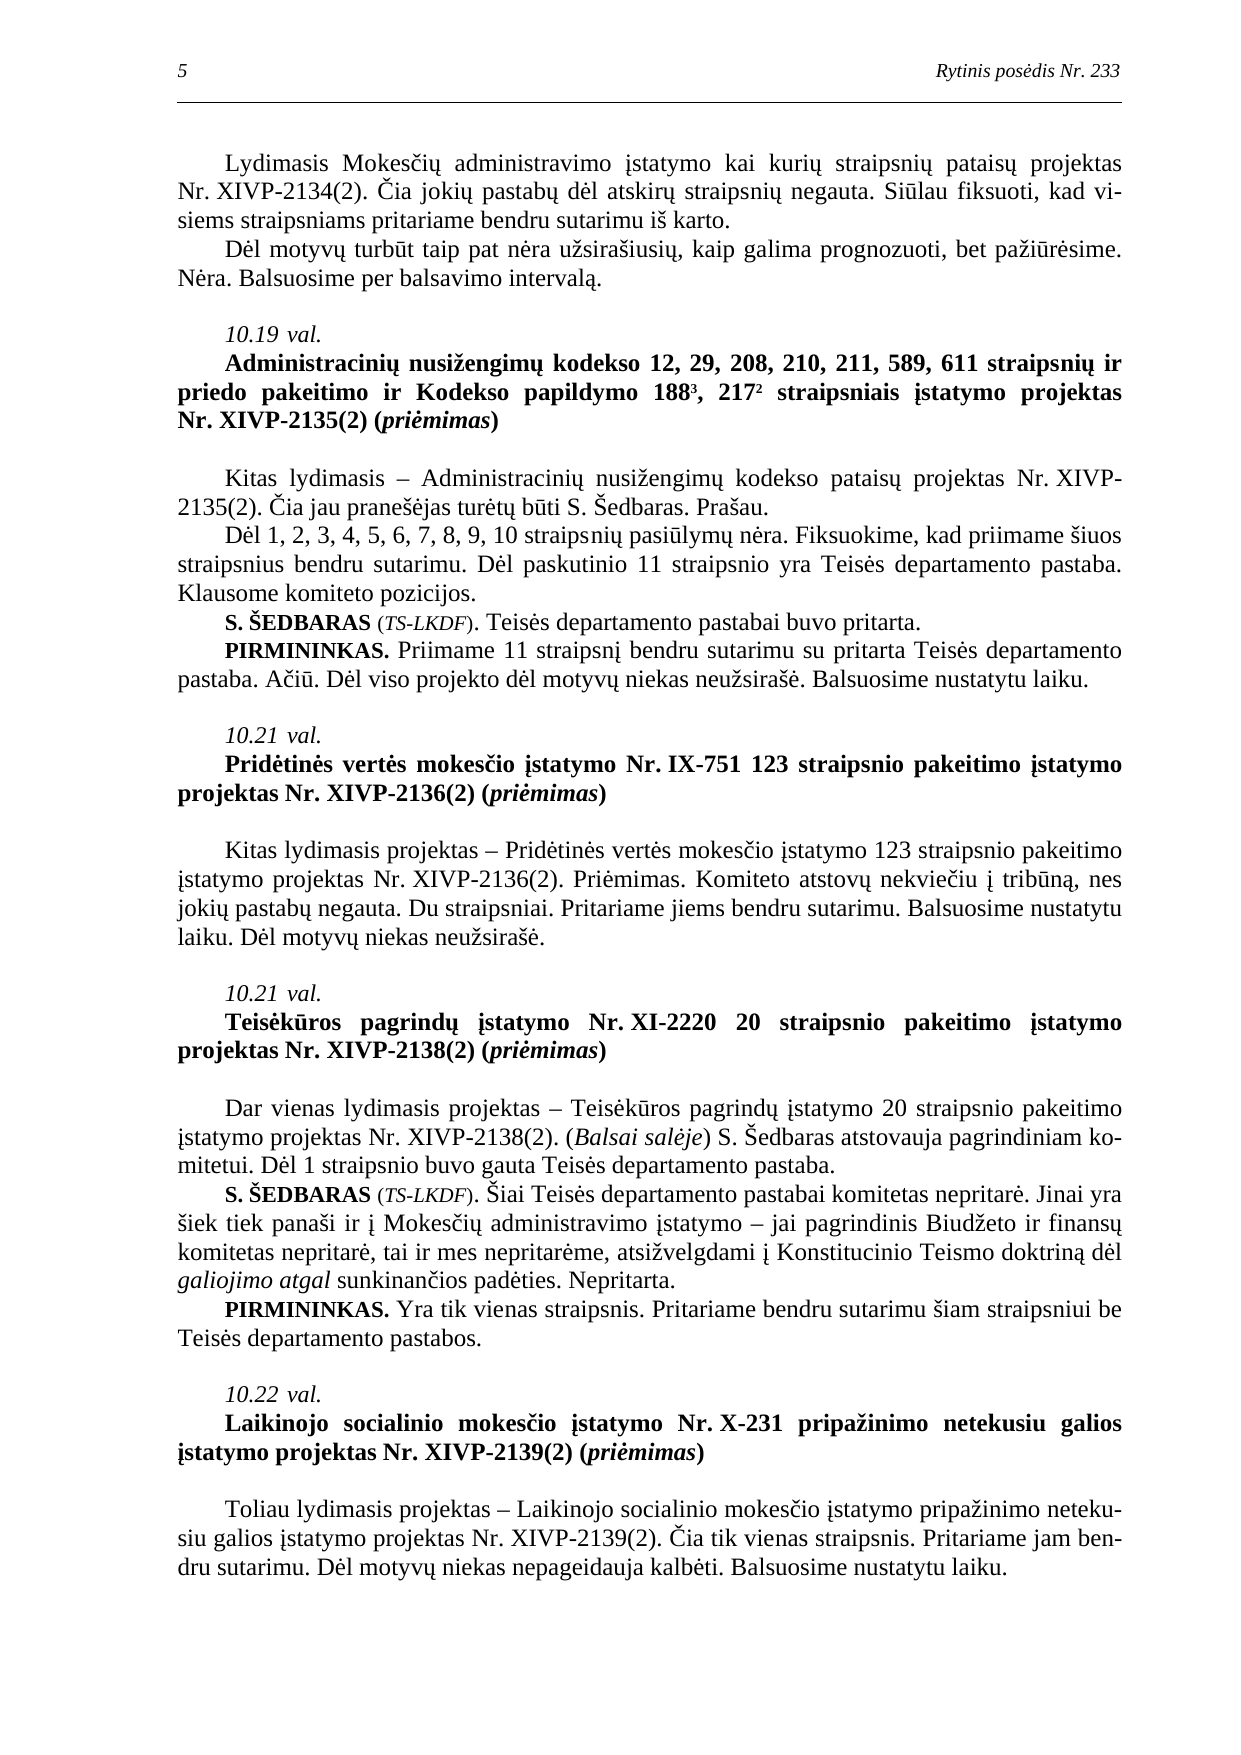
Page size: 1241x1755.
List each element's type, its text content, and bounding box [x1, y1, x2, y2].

text 10.19 val. [224, 320, 1122, 348]
text Dėl mo­ty­vų tur­būt taip pat nė­ra už­si­ra­šiu­sių, kaip ga­li­ma prog­no­zuo­ti, bet pa­žiū­rė­si­me. Nė­ra. Bal­suo­si­me per bal­sa­vi­mo in­ter­va­lą. [177, 234, 1122, 291]
text Lai­ki­no­jo so­cia­li­nio mo­kes­čio įsta­ty­mo Nr. X-231 pri­pa­ži­ni­mo ne­te­ku­siu ga­lios įstaty­mo pro­jek­tas Nr. XIVP-2139(2) (pri­ėmi­mas) [177, 1408, 1122, 1466]
text Ki­tas ly­di­ma­sis – Ad­mi­nist­ra­ci­nių nu­si­žen­gi­mų ko­dek­so pa­tai­sų pro­jek­tas Nr. XIVP-2135(2). Čia jau pra­ne­šė­jas tu­rė­tų bū­ti S. Šed­ba­ras. Pra­šau. [177, 463, 1122, 520]
text Dar vie­nas ly­di­ma­sis pro­jek­tas – Tei­sė­kū­ros pa­grin­dų įsta­ty­mo 20 straips­nio pa­kei­ti­mo įsta­ty­mo pro­jek­tas Nr. XIVP-2138(2). (Bal­sai sa­lė­je) S. Šed­ba­ras at­sto­vau­ja pa­grin­di­niam ko­mi­te­tui. Dėl 1 straips­nio bu­vo gau­ta Tei­sės de­par­ta­men­to pa­sta­ba. [177, 1093, 1122, 1179]
text Dėl 1, 2, 3, 4, 5, 6, 7, 8, 9, 10 straips­nių pa­siū­ly­mų nė­ra. Fik­suo­ki­me, kad pri­ima­me šiuos straips­nius ben­dru su­ta­ri­mu. Dėl pas­ku­ti­nio 11 straips­nio yra Tei­sės de­par­ta­men­to pa­sta­ba. Klau­so­me ko­mi­te­to po­zi­ci­jos. [177, 520, 1122, 607]
text PIRMININKAS. Pri­ima­me 11 straips­nį ben­dru su­ta­ri­mu su pri­tar­ta Tei­sės de­par­ta­men­to pa­sta­ba. Ačiū. Dėl vi­so pro­jek­to dėl mo­ty­vų nie­kas ne­už­si­ra­šė. Bal­suo­si­me nu­sta­ty­tu lai­ku. [177, 635, 1122, 693]
text 10.21 val. [224, 722, 1122, 749]
text 10.21 val. [224, 979, 1122, 1007]
text 10.22 val. [224, 1381, 1122, 1408]
text PIRMININKAS. Yra tik vie­nas straips­nis. Pri­ta­ria­me ben­dru su­ta­ri­mu šiam straips­niui be Tei­sės de­par­ta­men­to pa­sta­bos. [177, 1294, 1122, 1352]
text S. ŠEDBARAS (TS-LKDF). Tei­sės de­par­ta­men­to pa­sta­bai bu­vo pri­tar­ta. [177, 607, 1122, 635]
text Ad­mi­nist­ra­ci­nių nu­si­žen­gi­mų ko­dek­so 12, 29, 208, 210, 211, 589, 611 straips­nių ir prie­do pa­kei­ti­mo ir Ko­dek­so pa­pil­dy­mo 1883, 2172 straips­niais įsta­ty­mo pro­jek­tas Nr. XIVP-2135(2) (pri­ėmi­mas) [177, 348, 1122, 434]
text S. ŠEDBARAS (TS-LKDF). Šiai Tei­sės de­par­ta­men­to pa­sta­bai ko­mi­te­tas ne­pri­ta­rė. Ji­nai yra šiek tiek pa­na­ši ir į Mo­kes­čių ad­mi­nist­ra­vi­mo įsta­ty­mo – jai pa­grin­di­nis Biu­dže­to ir fi­nan­sų ko­mi­te­tas ne­pri­ta­rė, tai ir mes ne­pri­ta­rė­me, at­si­žvelg­da­mi į Kon­sti­tu­ci­nio Teis­mo dok­tri­ną dėl ga­lio­ji­mo at­gal sun­ki­nan­čios pa­dė­ties. Ne­pri­tar­ta. [177, 1179, 1122, 1294]
text Ly­di­ma­sis Mo­kes­čių ad­mi­nist­ra­vi­mo įsta­ty­mo kai ku­rių straips­nių pa­tai­sų pro­jek­tas Nr. XIVP-2134(2). Čia jo­kių pa­sta­bų dėl at­ski­rų straips­nių ne­gau­ta. Siū­lau fik­suo­ti, kad vi­siems straips­niams pri­ta­ria­me ben­dru su­ta­ri­mu iš kar­to. [177, 148, 1122, 234]
text To­liau ly­di­ma­sis pro­jek­tas – Lai­ki­no­jo so­cia­li­nio mo­kes­čio įsta­ty­mo pri­pa­ži­ni­mo ne­te­ku­siu ga­lios įsta­ty­mo pro­jek­tas Nr. XIVP-2139(2). Čia tik vie­nas straips­nis. Pri­ta­ria­me jam ben­dru su­ta­ri­mu. Dėl mo­ty­vų nie­kas ne­pa­gei­dau­ja kal­bė­ti. Bal­suo­si­me nu­sta­ty­tu lai­ku. [177, 1494, 1122, 1581]
text Ki­tas ly­di­ma­sis pro­jek­tas – Pri­dė­ti­nės ver­tės mo­kes­čio įsta­ty­mo 123 straips­nio pa­kei­ti­mo įsta­ty­mo pro­jek­tas Nr. XIVP-2136(2). Pri­ėmi­mas. Ko­mi­te­to at­sto­vų ne­kvie­čiu į tri­bū­ną, nes jo­kių pa­sta­bų ne­gau­ta. Du straips­niai. Pri­ta­ria­me jiems ben­dru su­ta­ri­mu. Bal­suo­si­me nu­sta­ty­tu lai­ku. Dėl mo­ty­vų nie­kas ne­už­si­ra­šė. [177, 835, 1122, 950]
text Tei­sė­kū­ros pa­grin­dų įsta­ty­mo Nr. XI-2220 20 straips­nio pa­kei­ti­mo įsta­ty­mo projektas Nr. XIVP-2138(2) (pri­ėmi­mas) [177, 1007, 1122, 1064]
text Pri­dė­ti­nės ver­tės mo­kes­čio įsta­ty­mo Nr. IX-751 123 straips­nio pa­kei­ti­mo įsta­ty­mo pro­jek­tas Nr. XIVP-2136(2) (pri­ėmi­mas) [177, 749, 1122, 807]
